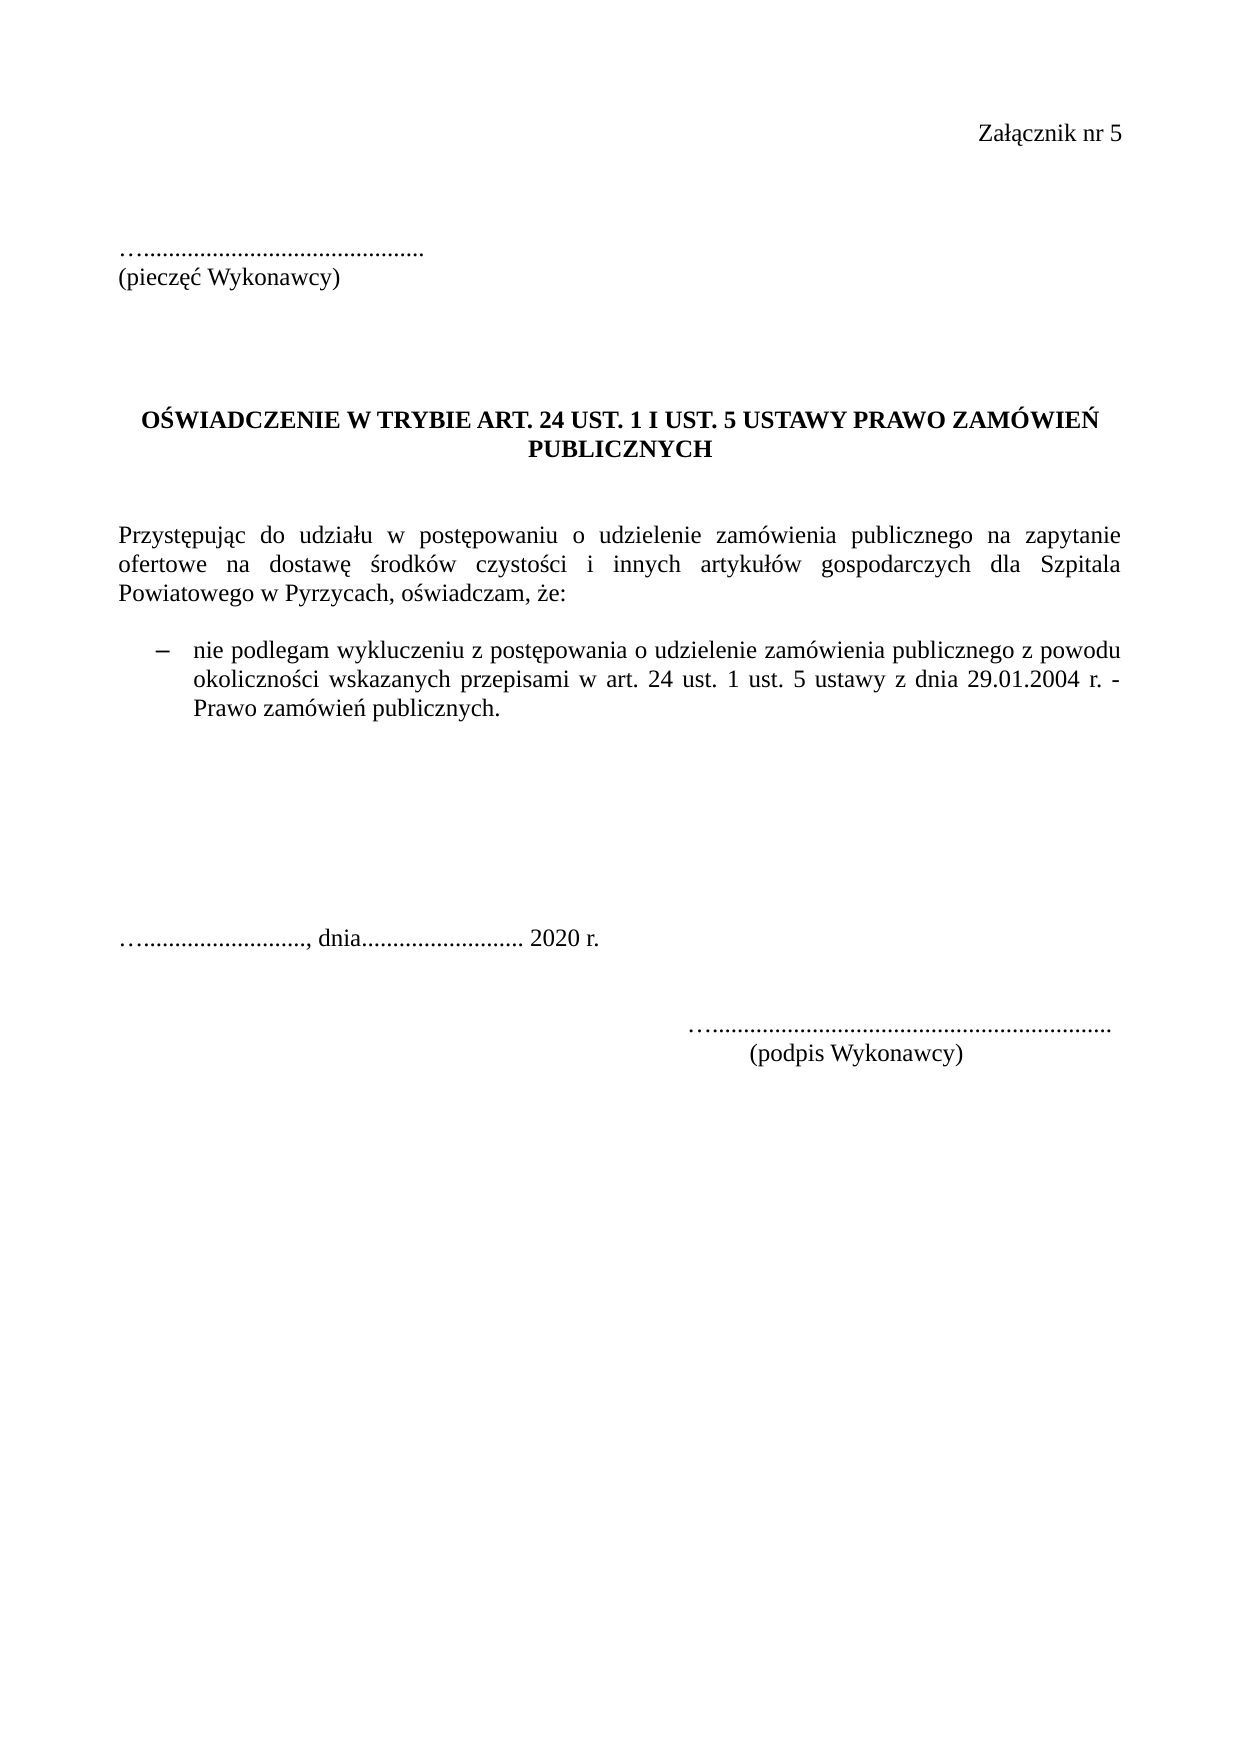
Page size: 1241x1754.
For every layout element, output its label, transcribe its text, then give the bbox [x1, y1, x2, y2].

text Załącznik nr 5 [118, 118, 1122, 147]
text (podpis Wykonawcy) [118, 1038, 1122, 1067]
text (pieczęć Wykonawcy) [118, 262, 1122, 291]
text OŚWIADCZENIE W TRYBIE ART. 24 UST. 1 I UST. 5 USTAWY PRAWO ZAMÓWIEŃ PUBLICZNYCH [118, 406, 1122, 463]
text Przystępując do udziału w postępowaniu o udzielenie zamówienia publicznego na zapytanie ofertowe na dostawę środków czystości i innych artykułów gospodarczych dla Szpitala Powiatowego w Pyrzycach, oświadczam, że: [118, 521, 1122, 607]
text ….........................., dnia.......................... 2020 r. [118, 923, 1122, 952]
text …............................................. [118, 233, 1122, 262]
list nie podlegam wykluczeniu z postępowania o udzielenie zamówienia publicznego z powodu okoliczności wskazanych przepisami w art. 24 ust. 1 ust. 5 ustawy z dnia 29.01.2004 r. - Prawo zamówień publicznych. [156, 636, 1122, 722]
text …................................................................ [118, 1009, 1122, 1038]
